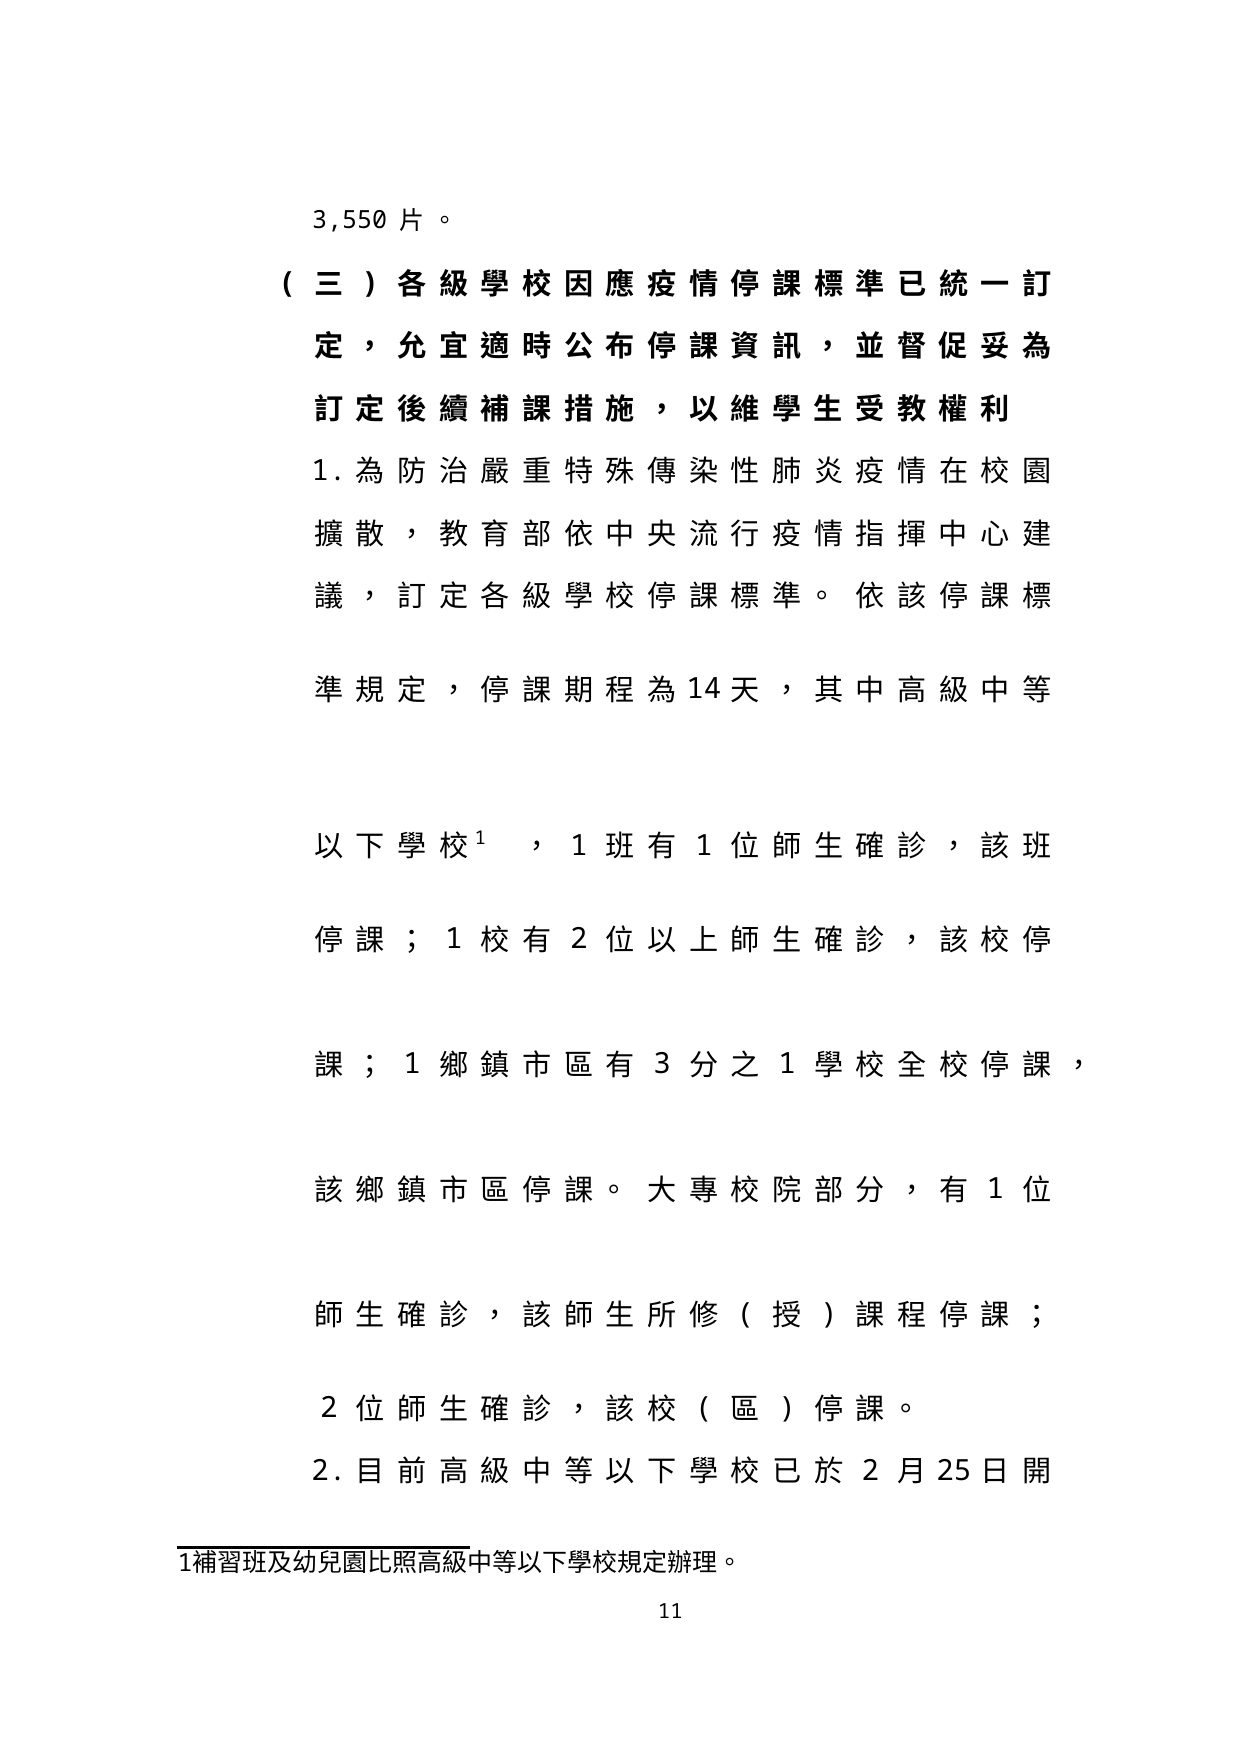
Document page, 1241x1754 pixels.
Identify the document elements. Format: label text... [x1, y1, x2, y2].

text 2.目前高級中等以下學校已於2月25日開 [271, 1427, 1058, 1490]
text 1.為防治嚴重特殊傳染性肺炎疫情在校園擴散，教育部依中央流行疫情指揮中心建議，訂定各級學校停課標準。依該停課標準規定，停課期程為14天，其中高級中等以下學校，1班有1位師生確診，該班停課；1校有2位以上師生確診，該校停課；1鄉鎮市區有3分之1學校全校停課，該鄉鎮市區停課。大專校院部分，有1位師生確診，該師生所修(授)課程停課；2位師生確診，該校(區)停課。 [271, 427, 1058, 1427]
text (三)各級學校因應疫情停課標準已統一訂定，允宜適時公布停課資訊，並督促妥為訂定後續補課措施，以維學生受教權利 [242, 240, 1058, 427]
text 3,550片。 [256, 177, 1058, 240]
text 補習班及幼兒園比照高級中等以下學校規定辦理。 [177, 1548, 1063, 1577]
